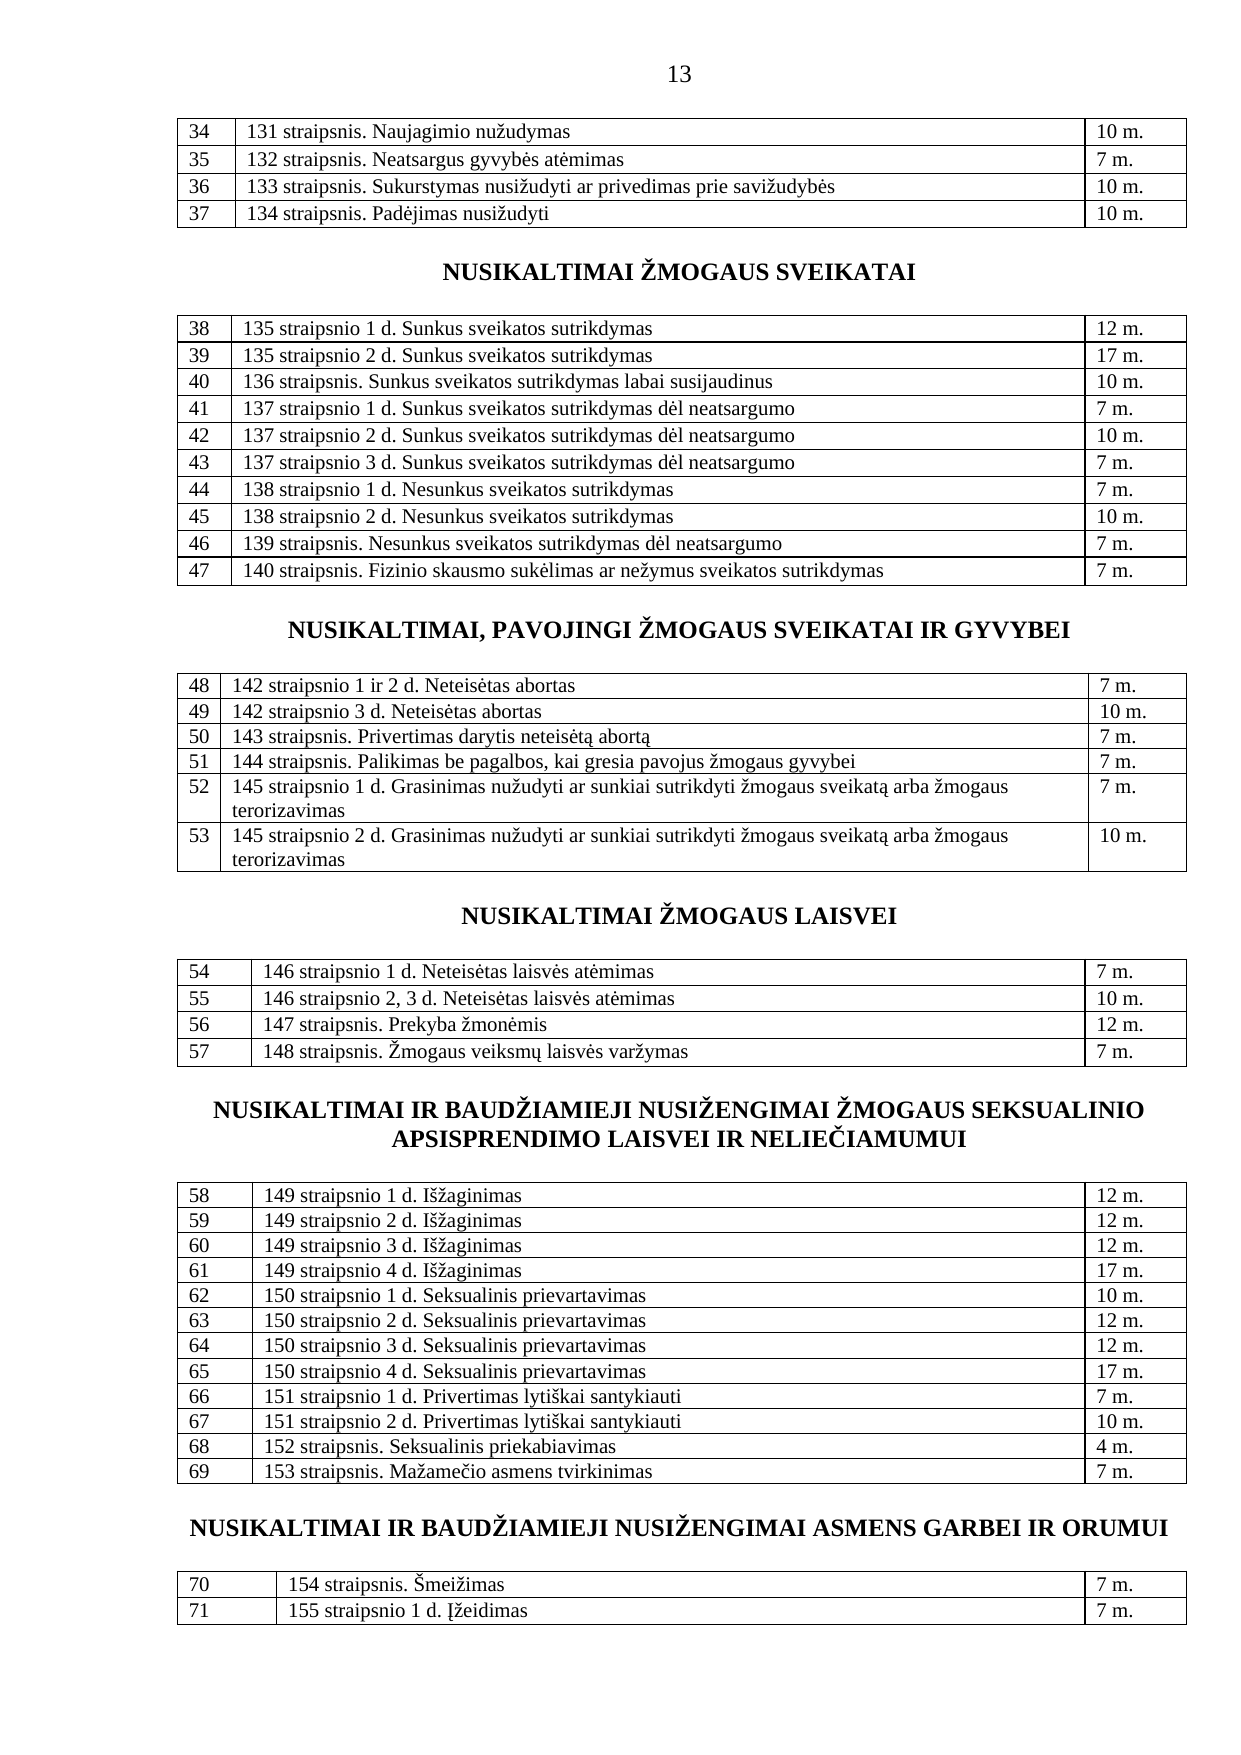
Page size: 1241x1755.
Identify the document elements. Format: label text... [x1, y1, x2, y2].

table_cell 150 straipsnio 1 d. Seksualinis prievartavimas [253, 1283, 1084, 1307]
table_cell 57 [178, 1039, 251, 1066]
table_cell 44 [178, 477, 231, 503]
table_cell 155 straipsnio 1 d. Įžeidimas [277, 1598, 1084, 1624]
table_cell 137 straipsnio 3 d. Sunkus sveikatos sutrikdymas dėl neatsargumo [232, 450, 1084, 476]
text NUSIKALTIMAI IR BAUDŽIAMIEJI NUSIŽENGIMAI ŽMOGAUS SEKSUALINIO APSISPRENDIMO LAISVEI IR NELIEČIAMUMUI [177, 1095, 1181, 1153]
table_cell 36 [178, 174, 235, 200]
table_cell 68 [178, 1434, 252, 1458]
table_cell 46 [178, 531, 231, 556]
table_cell 34 [178, 119, 235, 145]
table_cell 143 straipsnis. Privertimas darytis neteisėtą abortą [221, 724, 1088, 748]
table_cell 67 [178, 1409, 252, 1433]
table_cell 7 m. [1086, 146, 1186, 173]
table_cell 151 straipsnio 2 d. Privertimas lytiškai santykiauti [253, 1409, 1084, 1433]
table_cell 64 [178, 1333, 252, 1358]
table_cell 39 [178, 343, 231, 368]
table_cell 10 m. [1089, 823, 1186, 871]
table_cell 10 m. [1086, 1283, 1186, 1307]
table_header 146 straipsnio 1 d. Neteisėtas laisvės atėmimas [252, 960, 1084, 985]
table_cell 17 m. [1086, 1258, 1186, 1282]
table_cell 7 m. [1086, 558, 1186, 585]
text NUSIKALTIMAI ŽMOGAUS SVEIKATAI [177, 257, 1181, 286]
table_cell 17 m. [1086, 343, 1186, 368]
table_cell 145 straipsnio 1 d. Grasinimas nužudyti ar sunkiai sutrikdyti žmogaus sveikatą arba žmogaus terorizavimas [221, 774, 1088, 822]
table_cell 66 [178, 1384, 252, 1408]
table_cell 49 [178, 699, 220, 723]
table_header 135 straipsnio 1 d. Sunkus sveikatos sutrikdymas [232, 316, 1084, 341]
table_cell 56 [178, 1012, 251, 1037]
table_header 149 straipsnio 1 d. Išžaginimas [253, 1183, 1084, 1207]
table_cell 10 m. [1086, 504, 1186, 529]
table_cell 132 straipsnis. Neatsargus gyvybės atėmimas [236, 146, 1084, 173]
table_cell 152 straipsnis. Seksualinis priekabiavimas [253, 1434, 1084, 1458]
table_cell 10 m. [1086, 174, 1186, 200]
table_cell 7 m. [1086, 477, 1186, 503]
table_cell 149 straipsnio 4 d. Išžaginimas [253, 1258, 1084, 1282]
table_cell 7 m. [1086, 1039, 1186, 1066]
table_cell 12 m. [1086, 1012, 1186, 1037]
table_cell 55 [178, 986, 251, 1011]
table_cell 12 m. [1086, 1208, 1186, 1232]
table_cell 7 m. [1089, 774, 1186, 822]
table_cell 69 [178, 1459, 252, 1483]
table_cell 150 straipsnio 3 d. Seksualinis prievartavimas [253, 1333, 1084, 1358]
table_cell 145 straipsnio 2 d. Grasinimas nužudyti ar sunkiai sutrikdyti žmogaus sveikatą arba žmogaus terorizavimas [221, 823, 1088, 871]
table_cell 4 m. [1086, 1434, 1186, 1458]
table_cell 140 straipsnis. Fizinio skausmo sukėlimas ar nežymus sveikatos sutrikdymas [232, 558, 1084, 585]
table_header 70 [178, 1572, 276, 1597]
table_cell 10 m. [1086, 201, 1186, 227]
table_cell 50 [178, 724, 220, 748]
table_cell 151 straipsnio 1 d. Privertimas lytiškai santykiauti [253, 1384, 1084, 1408]
table_cell 35 [178, 146, 235, 173]
table_cell 10 m. [1086, 986, 1186, 1011]
table_cell 10 m. [1089, 699, 1186, 723]
table_cell 7 m. [1089, 724, 1186, 748]
table_cell 148 straipsnis. Žmogaus veiksmų laisvės varžymas [252, 1039, 1084, 1066]
table_cell 65 [178, 1359, 252, 1383]
table_cell 7 m. [1089, 749, 1186, 773]
table_header 7 m. [1089, 674, 1186, 697]
table_cell 150 straipsnio 4 d. Seksualinis prievartavimas [253, 1359, 1084, 1383]
table_header 7 m. [1086, 960, 1186, 985]
table_cell 40 [178, 369, 231, 395]
table_cell 139 straipsnis. Nesunkus sveikatos sutrikdymas dėl neatsargumo [232, 531, 1084, 556]
table_cell 45 [178, 504, 231, 529]
text NUSIKALTIMAI ŽMOGAUS LAISVEI [177, 901, 1181, 930]
text NUSIKALTIMAI, PAVOJINGI ŽMOGAUS SVEIKATAI IR GYVYBEI [177, 615, 1181, 644]
table_cell 7 m. [1086, 1459, 1186, 1483]
table_cell 134 straipsnis. Padėjimas nusižudyti [236, 201, 1084, 227]
table_header 58 [178, 1183, 252, 1207]
table_cell 43 [178, 450, 231, 476]
table_cell 12 m. [1086, 1233, 1186, 1257]
table_cell 142 straipsnio 3 d. Neteisėtas abortas [221, 699, 1088, 723]
table_cell 137 straipsnio 2 d. Sunkus sveikatos sutrikdymas dėl neatsargumo [232, 423, 1084, 449]
table_cell 144 straipsnis. Palikimas be pagalbos, kai gresia pavojus žmogaus gyvybei [221, 749, 1088, 773]
text NUSIKALTIMAI IR BAUDŽIAMIEJI NUSIŽENGIMAI ASMENS GARBEI IR ORUMUI [177, 1513, 1181, 1542]
table_header 38 [178, 316, 231, 341]
table_header 7 m. [1086, 1572, 1186, 1597]
table_cell 137 straipsnio 1 d. Sunkus sveikatos sutrikdymas dėl neatsargumo [232, 396, 1084, 422]
table_cell 138 straipsnio 2 d. Nesunkus sveikatos sutrikdymas [232, 504, 1084, 529]
table_cell 149 straipsnio 2 d. Išžaginimas [253, 1208, 1084, 1232]
table_cell 41 [178, 396, 231, 422]
table_header 54 [178, 960, 251, 985]
table_header 48 [178, 674, 220, 697]
table_cell 133 straipsnis. Sukurstymas nusižudyti ar privedimas prie savižudybės [236, 174, 1084, 200]
table_cell 131 straipsnis. Naujagimio nužudymas [236, 119, 1084, 145]
table_cell 153 straipsnis. Mažamečio asmens tvirkinimas [253, 1459, 1084, 1483]
table_cell 59 [178, 1208, 252, 1232]
table_cell 7 m. [1086, 1384, 1186, 1408]
table_cell 146 straipsnio 2, 3 d. Neteisėtas laisvės atėmimas [252, 986, 1084, 1011]
table_header 12 m. [1086, 316, 1186, 341]
table_cell 52 [178, 774, 220, 822]
table_cell 47 [178, 558, 231, 585]
table_cell 136 straipsnis. Sunkus sveikatos sutrikdymas labai susijaudinus [232, 369, 1084, 395]
table_cell 12 m. [1086, 1308, 1186, 1332]
table_cell 12 m. [1086, 1333, 1186, 1358]
table_cell 60 [178, 1233, 252, 1257]
table_cell 7 m. [1086, 531, 1186, 556]
table_header 142 straipsnio 1 ir 2 d. Neteisėtas abortas [221, 674, 1088, 697]
table_cell 61 [178, 1258, 252, 1282]
table_cell 10 m. [1086, 119, 1186, 145]
table_cell 7 m. [1086, 396, 1186, 422]
table_cell 10 m. [1086, 423, 1186, 449]
table_header 12 m. [1086, 1183, 1186, 1207]
table_header 154 straipsnis. Šmeižimas [277, 1572, 1084, 1597]
table_cell 63 [178, 1308, 252, 1332]
table_cell 147 straipsnis. Prekyba žmonėmis [252, 1012, 1084, 1037]
table_cell 62 [178, 1283, 252, 1307]
table_cell 150 straipsnio 2 d. Seksualinis prievartavimas [253, 1308, 1084, 1332]
table_cell 7 m. [1086, 450, 1186, 476]
table_cell 135 straipsnio 2 d. Sunkus sveikatos sutrikdymas [232, 343, 1084, 368]
table_cell 149 straipsnio 3 d. Išžaginimas [253, 1233, 1084, 1257]
table_cell 37 [178, 201, 235, 227]
table_cell 17 m. [1086, 1359, 1186, 1383]
table_cell 138 straipsnio 1 d. Nesunkus sveikatos sutrikdymas [232, 477, 1084, 503]
table_cell 53 [178, 823, 220, 871]
table_cell 51 [178, 749, 220, 773]
table_cell 10 m. [1086, 369, 1186, 395]
table_cell 71 [178, 1598, 276, 1624]
table_cell 10 m. [1086, 1409, 1186, 1433]
table_cell 7 m. [1086, 1598, 1186, 1624]
table_cell 42 [178, 423, 231, 449]
